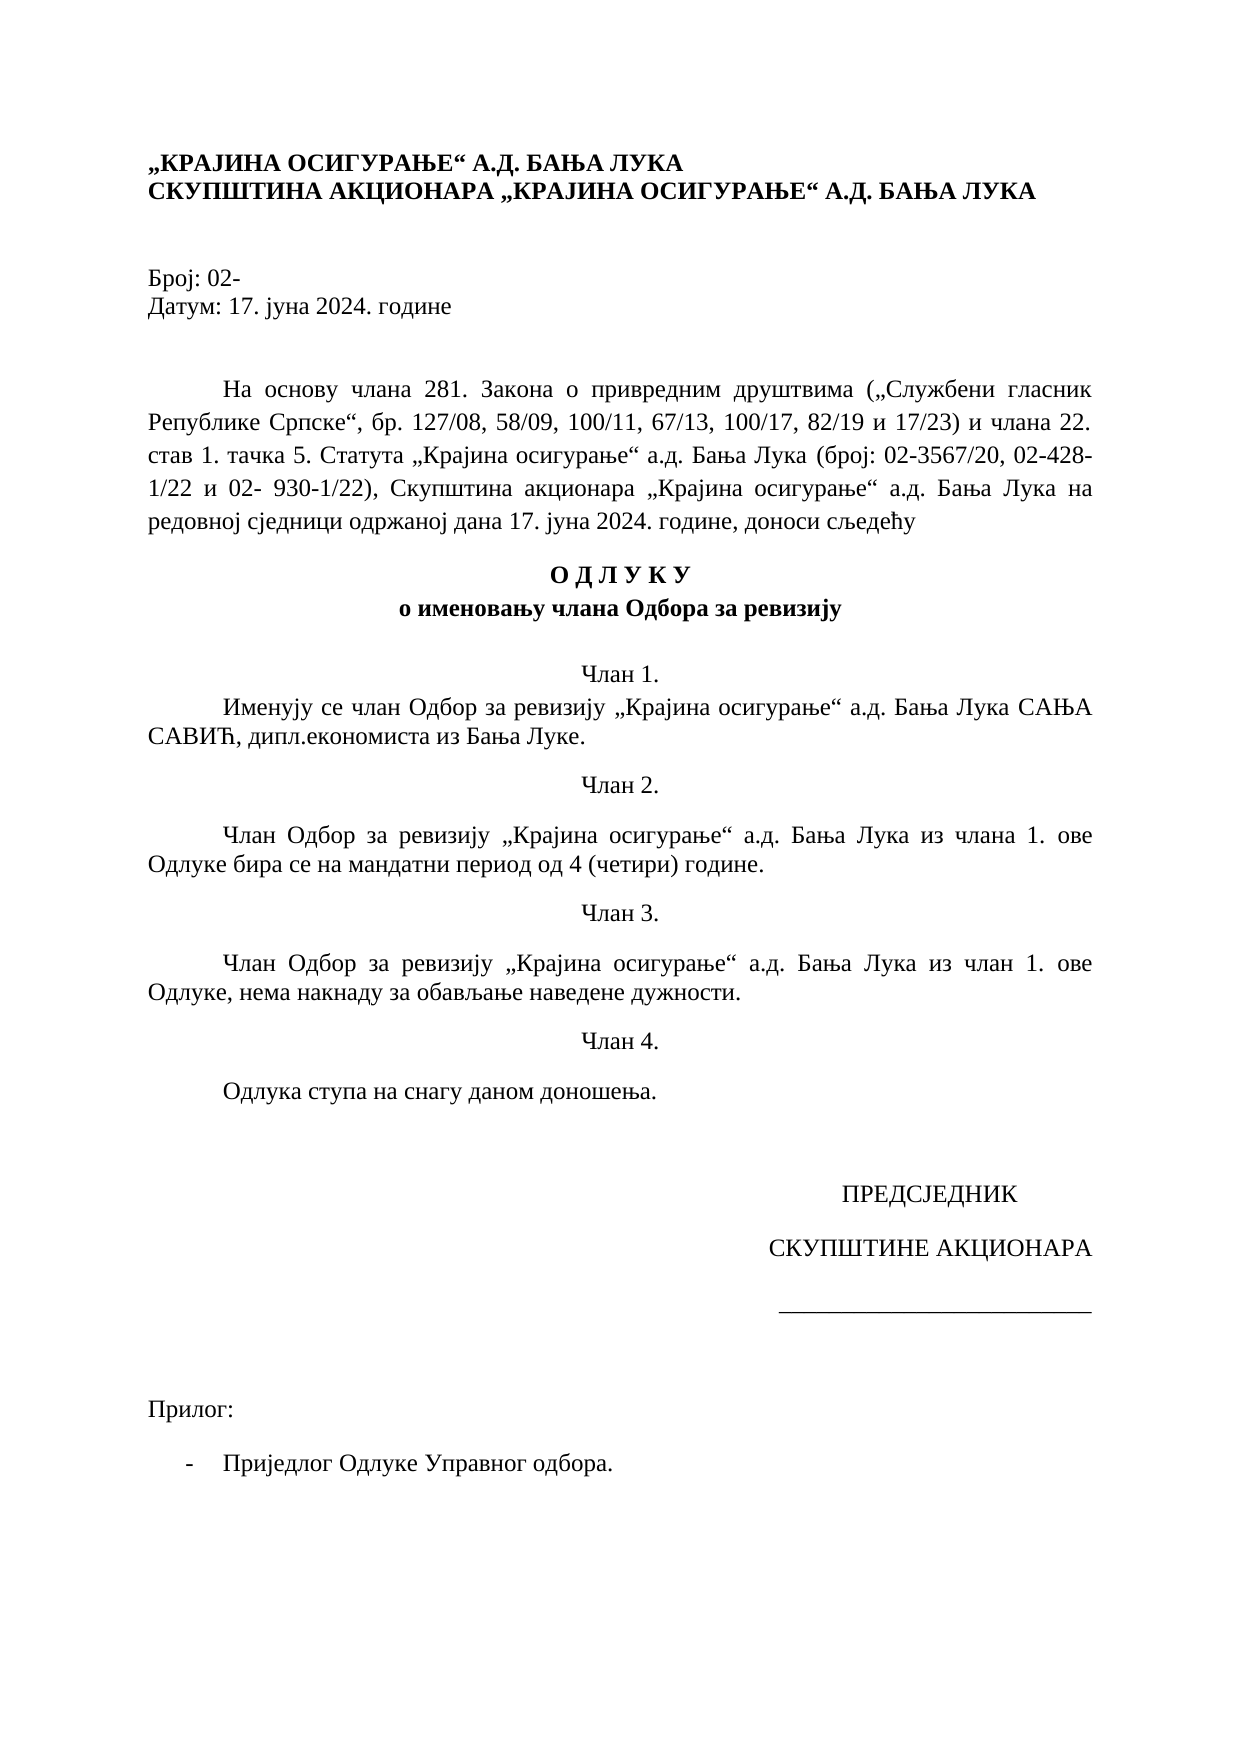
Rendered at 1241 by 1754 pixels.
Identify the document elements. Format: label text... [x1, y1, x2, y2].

text о именовању члана Одбора за ревизију [148, 593, 1093, 622]
text ПРЕДСЈЕДНИК [148, 1179, 1093, 1208]
text На основу члана 281. Закона о привредним друштвима („Службени гласник Републике Српске“, бр. 127/08, 58/09, 100/11, 67/13, 100/17, 82/19 и 17/23) и члана 22. став 1. тачка 5. Статута „Крајина осигурање“ а.д. Бања Лука (број: 02-3567/20, 02-428-1/22 и 02- 930-1/22), Скупштина акционара „Крајина осигурање“ а.д. Бања Лука на редовној сједници одржаној дана 17. јуна 2024. године, доноси сљедећу [148, 374, 1093, 535]
text Члан Одбор за ревизију „Крајина осигурање“ а.д. Бања Лука из члан 1. ове Одлуке, нема накнаду за обављање наведене дужности. [148, 948, 1093, 1005]
text Број: 02- [148, 263, 1093, 291]
text „КРАЈИНА ОСИГУРАЊЕ“ А.Д. БАЊА ЛУКА [148, 148, 1093, 176]
text Члан 3. [148, 898, 1093, 927]
text Одлука ступа на снагу даном доношења. [148, 1076, 1093, 1104]
text Именују се члан Одбор за ревизију „Крајина осигурање“ а.д. Бања Лука САЊА САВИЋ, дипл.економиста из Бања Луке. [148, 692, 1093, 749]
text Члан 4. [148, 1026, 1093, 1055]
text Члан 2. [148, 770, 1093, 799]
text СКУПШТИНА АКЦИОНАРА „КРАЈИНА ОСИГУРАЊЕ“ А.Д. БАЊА ЛУКА [148, 176, 1093, 205]
text Члан Одбор за ревизију „Крајина осигурање“ а.д. Бања Лука из члана 1. ове Одлуке бира се на мандатни период од 4 (четири) године. [148, 820, 1093, 877]
text Члан 1. [148, 659, 1093, 688]
text Прилог: [148, 1394, 1093, 1423]
text О Д Л У К У [148, 560, 1093, 589]
text Датум: 17. јуна 2024. године [148, 291, 1093, 320]
text СКУПШТИНЕ АКЦИОНАРА [148, 1233, 1093, 1262]
text _________________________ [148, 1287, 1093, 1316]
list Приједлог Одлуке Управног одбора. [185, 1448, 1093, 1477]
